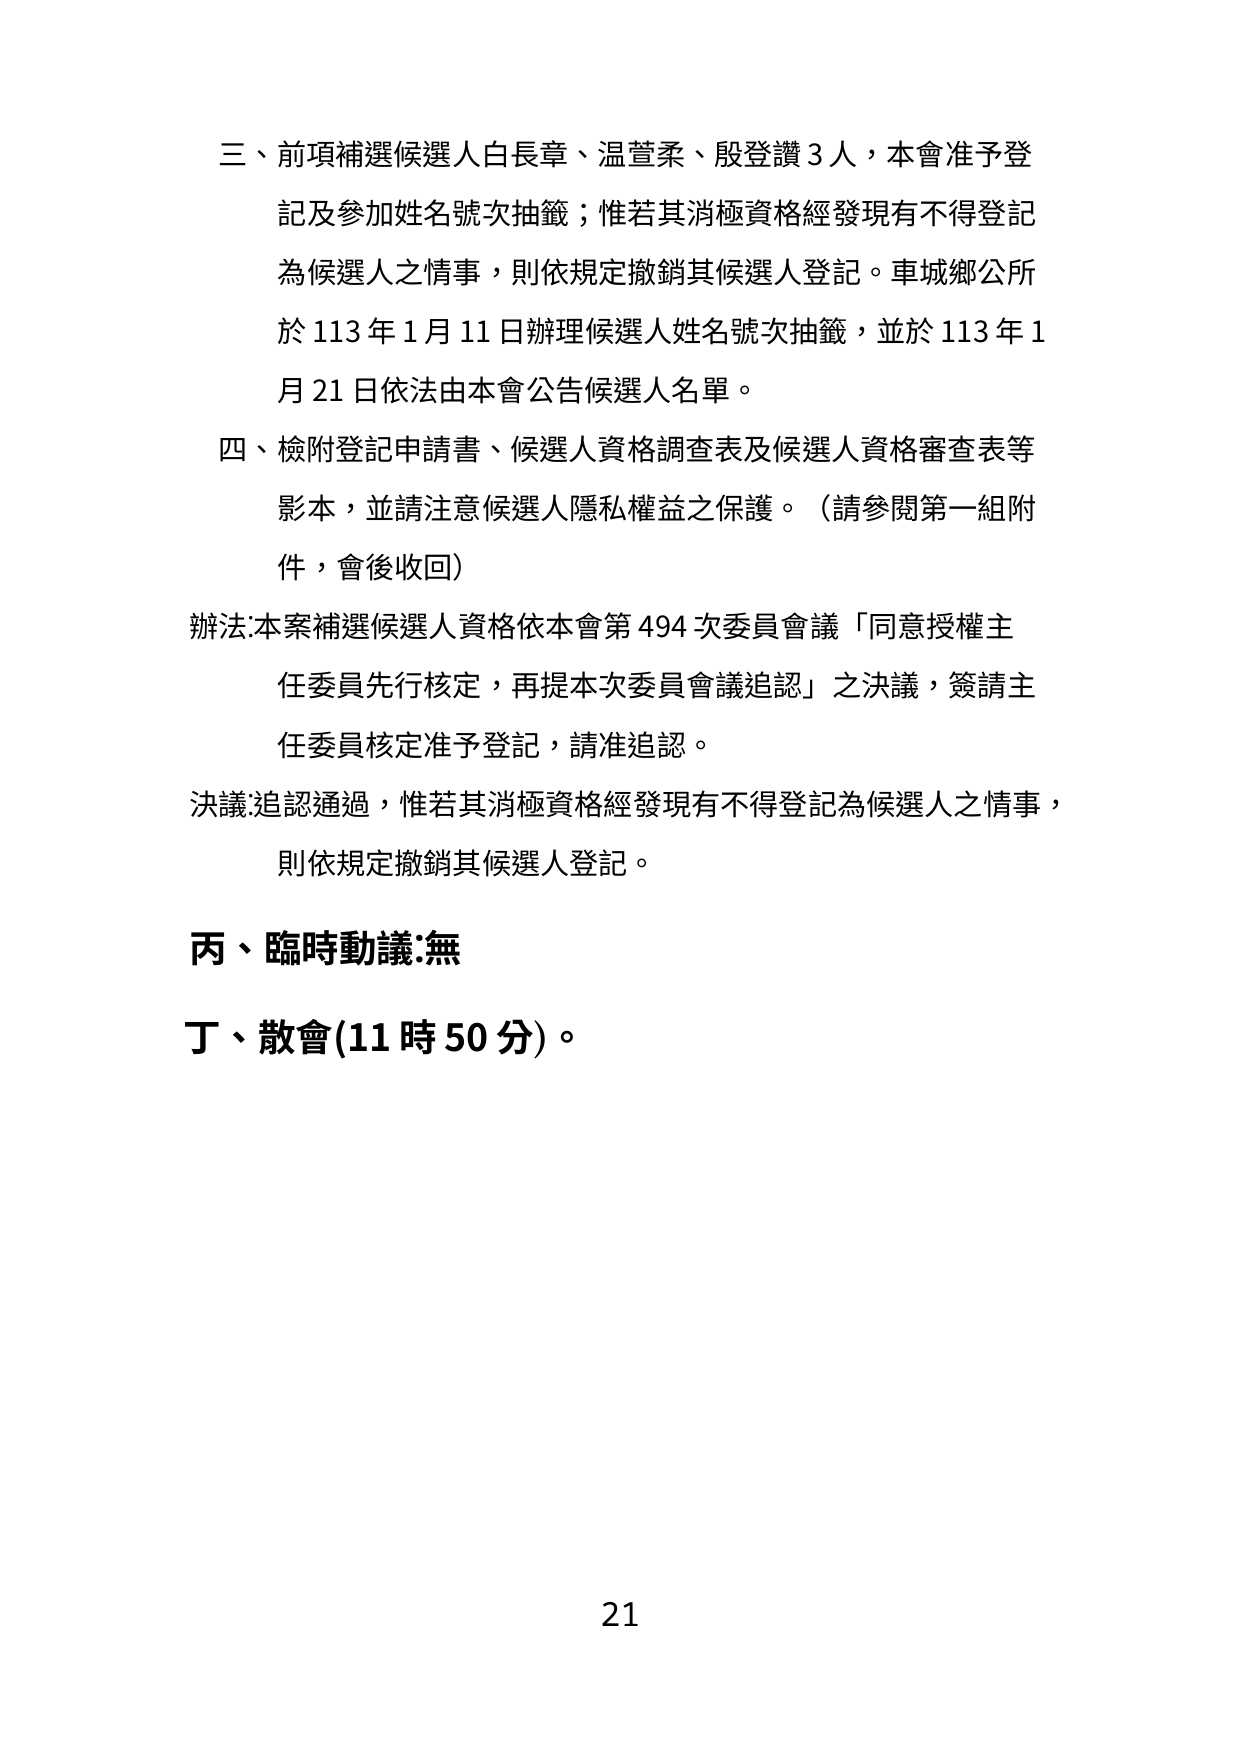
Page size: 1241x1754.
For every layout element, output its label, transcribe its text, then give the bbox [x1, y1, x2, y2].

list 丙、臨時動議⁚無 [189, 915, 1122, 974]
list 任委員先行核定，再提本次委員會議追認」之決議，簽請主任委員核定准予登記，請准追認。 [278, 650, 1057, 768]
list 丁、散會(11時50分)。 [183, 1004, 1122, 1063]
list 三、前項補選候選人白長章、温萱柔、殷登讚3人，本會准予登 [218, 118, 1051, 177]
list 影本，並請注意候選人隱私權益之保護。（請參閱第一組附件，會後收回） [278, 472, 1051, 591]
list 記及參加姓名號次抽籤；惟若其消極資格經發現有不得登記為候選人之情事，則依規定撤銷其候選人登記。車城鄉公所於113年1月11日辦理候選人姓名號次抽籤，並於113年1月21日依法由本會公告候選人名單。 [278, 177, 1051, 413]
list 決議⁚追認通過，惟若其消極資格經發現有不得登記為候選人之情事， [189, 768, 1122, 827]
list 辦法⁚本案補選候選人資格依本會第494次委員會議「同意授權主 [189, 591, 1057, 650]
list 則依規定撤銷其候選人登記。 [278, 827, 1122, 886]
list 四、檢附登記申請書、候選人資格調查表及候選人資格審查表等 [218, 413, 1051, 472]
